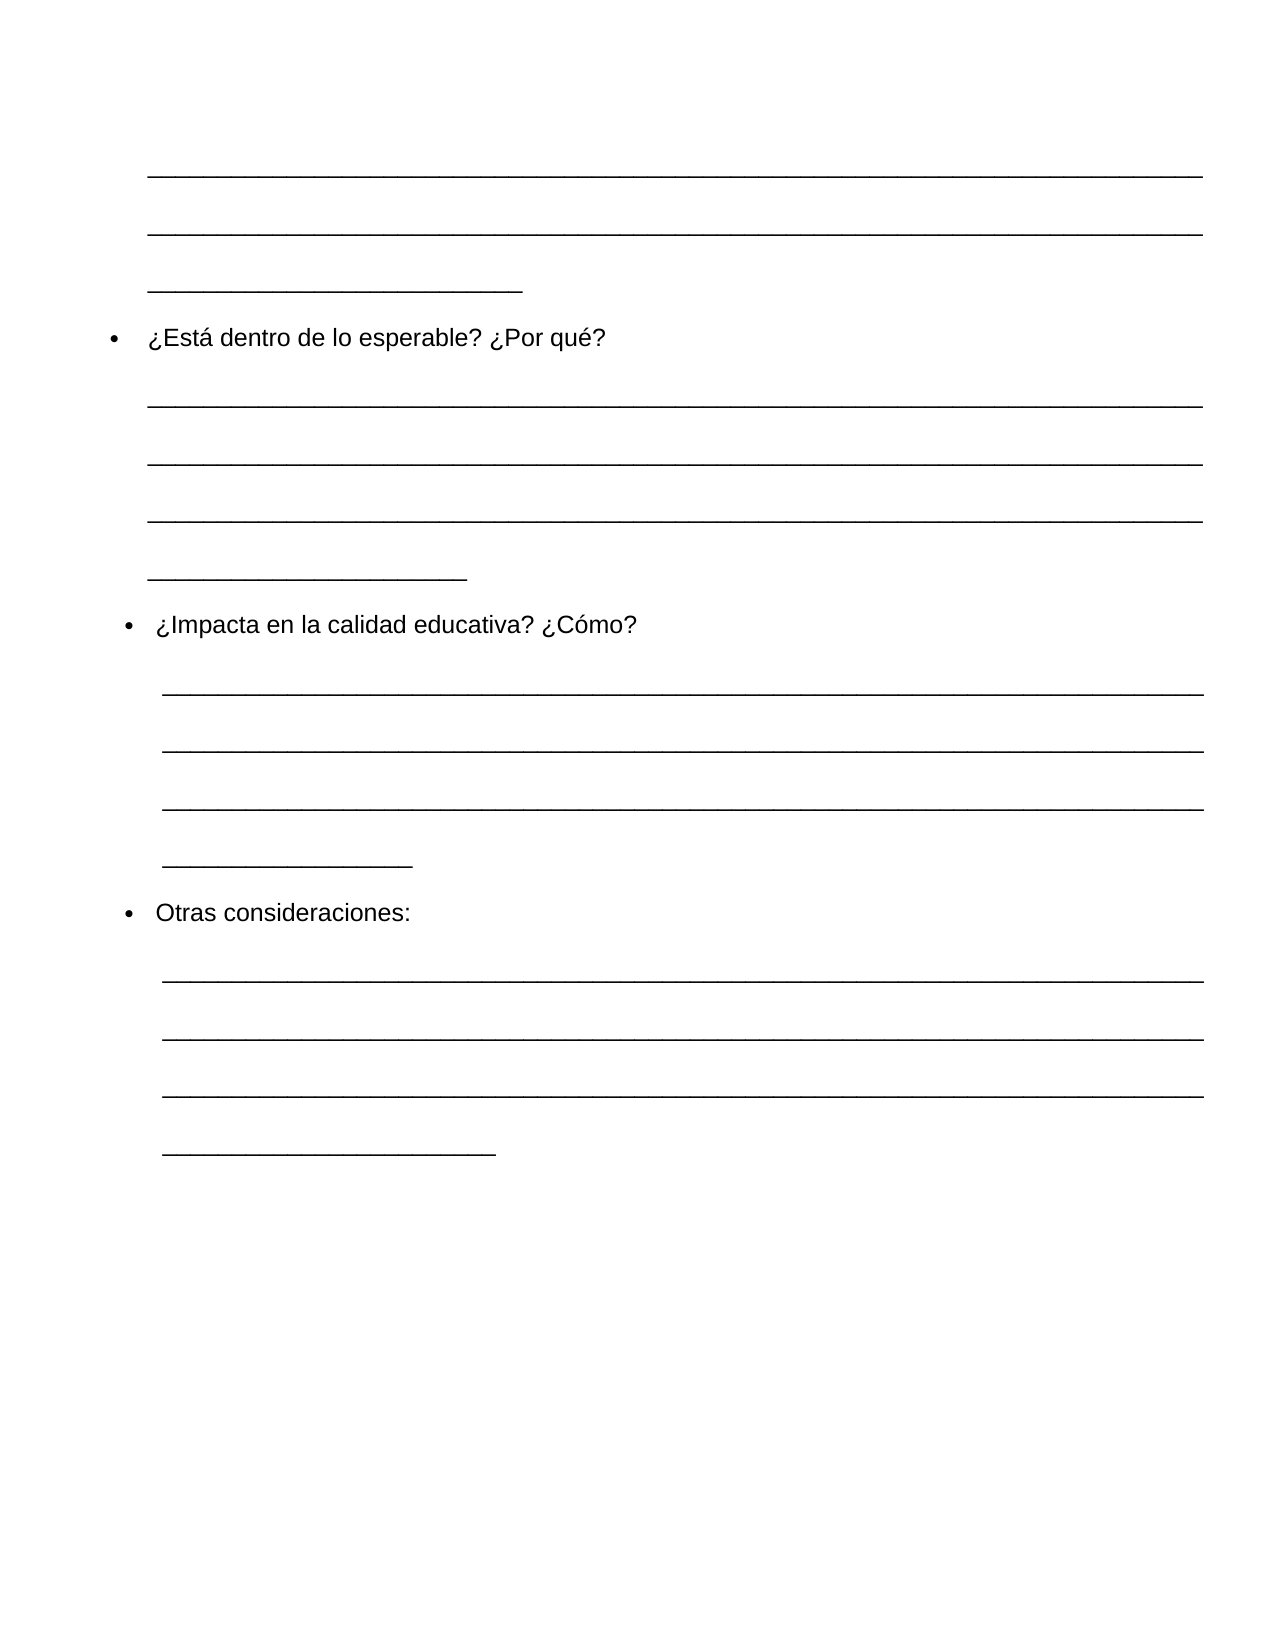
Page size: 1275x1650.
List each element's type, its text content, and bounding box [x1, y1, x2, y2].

list ¿Está dentro de lo esperable? ¿Por qué?___________________________________________________________________________________________________________________________________________________________________________________________________________________________________________________________ [111, 322, 1211, 581]
list Otras consideraciones: _________________________________________________________________________________________________________________________________________________________________________________________________________________________________________________________ [125, 897, 1211, 1156]
list ¿Impacta en la calidad educativa? ¿Cómo?___________________________________________________________________________________________________________________________________________________________________________________________________________________________________________________ [125, 610, 1211, 869]
list ¿Mejoró o empeoró respecto al año anterior? _______________________________________________________________________________________________________________________________________________________________________________________________________________________________________________________________ [111, 150, 1211, 294]
